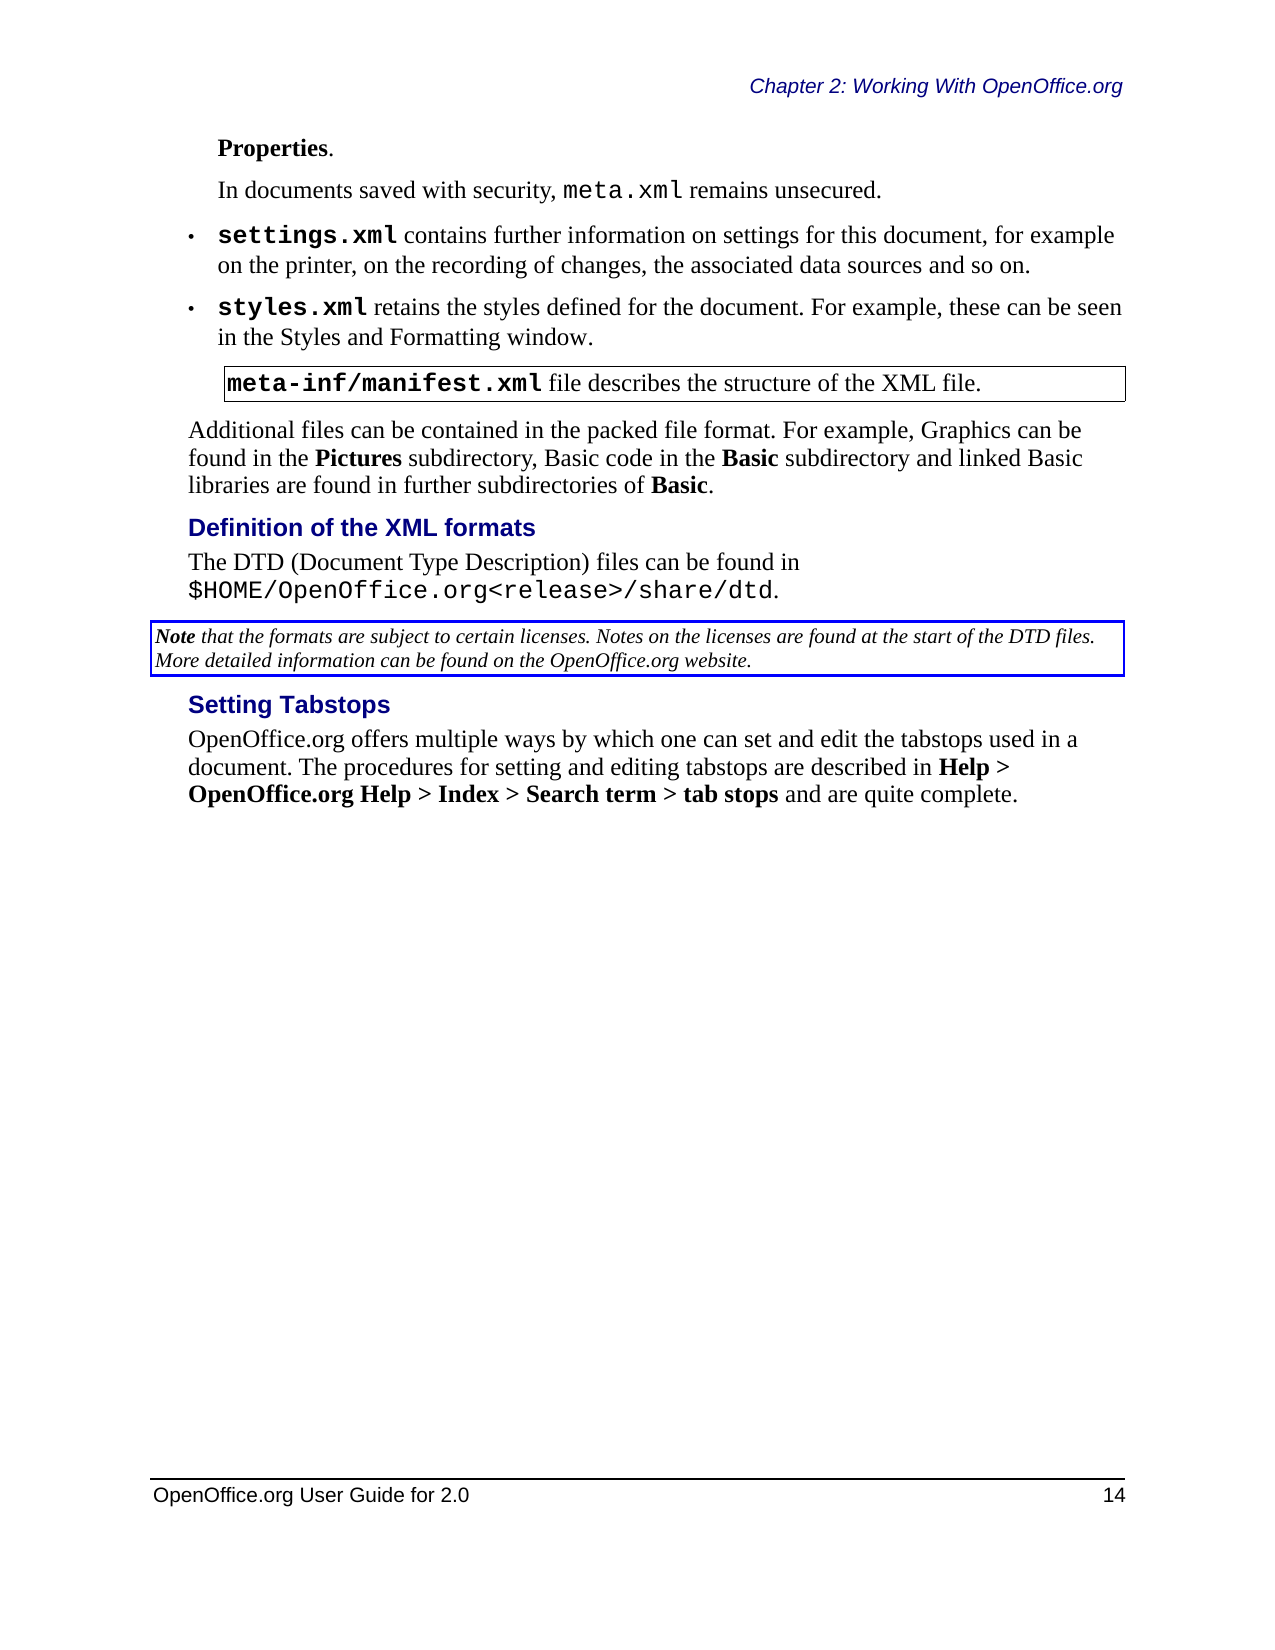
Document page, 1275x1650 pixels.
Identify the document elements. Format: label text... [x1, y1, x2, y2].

text meta-inf/manifest.xml file describes the structure of the XML file. [225, 367, 1125, 401]
subtitle Setting Tabstops [188, 691, 1125, 719]
list styles.xml retains the styles defined for the document. For example, these can be seen in the Styles and Formatting window. [188, 293, 1125, 351]
list In documents saved with security, meta.xml remains unsecured. [188, 176, 1125, 206]
text Note that the formats are subject to certain licenses. Notes on the licenses are found at the start of the DTD files. More detailed information can be found on the OpenOffice.org website. [152, 623, 1123, 674]
text Additional files can be contained in the packed file format. For example, Graphics can be found in the Pictures subdirectory, Basic code in the Basic subdirectory and linked Basic libraries are found in further subdirectories of Basic. [188, 416, 1125, 499]
list settings.xml contains further information on settings for this document, for example on the printer, on the recording of changes, the associated data sources and so on. [188, 221, 1125, 278]
text OpenOffice.org offers multiple ways by which one can set and edit the tabstops used in a document. The procedures for setting and editing tabstops are described in Help > OpenOffice.org Help > Index > Search term > tab stops and are quite complete. [188, 725, 1125, 808]
text The DTD (Document Type Description) files can be found in $HOME/OpenOffice.org<release>/share/dtd. [188, 548, 1125, 606]
list Properties. [188, 134, 1125, 162]
subtitle Definition of the XML formats [188, 514, 1125, 542]
